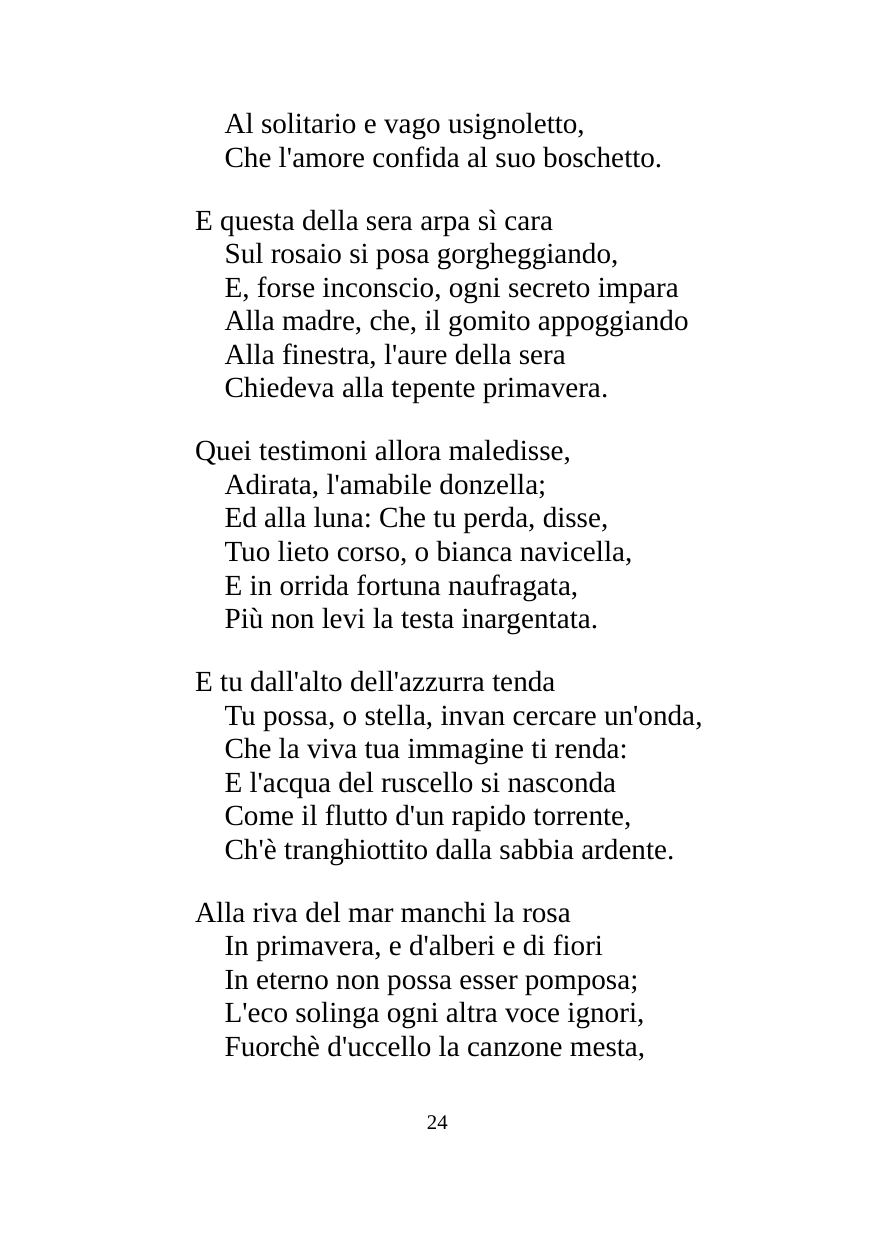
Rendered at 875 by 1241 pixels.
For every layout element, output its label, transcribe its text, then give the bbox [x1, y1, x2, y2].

text E questa della sera arpa sì cara Sul rosaio si posa gorgheggiando, E, forse inconscio, ogni secreto impara Alla madre, che, il gomito appoggiando Alla finestra, l'aure della sera Chiedeva alla tepente primavera. [195, 203, 768, 404]
text Alla riva del mar manchi la rosa In primavera, e d'alberi e di fiori In eterno non possa esser pomposa; L'eco solinga ogni altra voce ignori, Fuorchè d'uccello la canzone mesta, [195, 895, 768, 1063]
text E tu dall'alto dell'azzurra tenda Tu possa, o stella, invan cercare un'onda, Che la viva tua immagine ti renda: E l'acqua del ruscello si nasconda Come il flutto d'un rapido torrente, Ch'è tranghiottito dalla sabbia ardente. [195, 664, 768, 866]
text Quei testimoni allora maledisse, Adirata, l'amabile donzella; Ed alla luna: Che tu perda, disse, Tuo lieto corso, o bianca navicella, E in orrida fortuna naufragata, Più non levi la testa inargentata. [195, 433, 768, 635]
text Al solitario e vago usignoletto, Che l'amore confida al suo boschetto. [195, 106, 768, 173]
